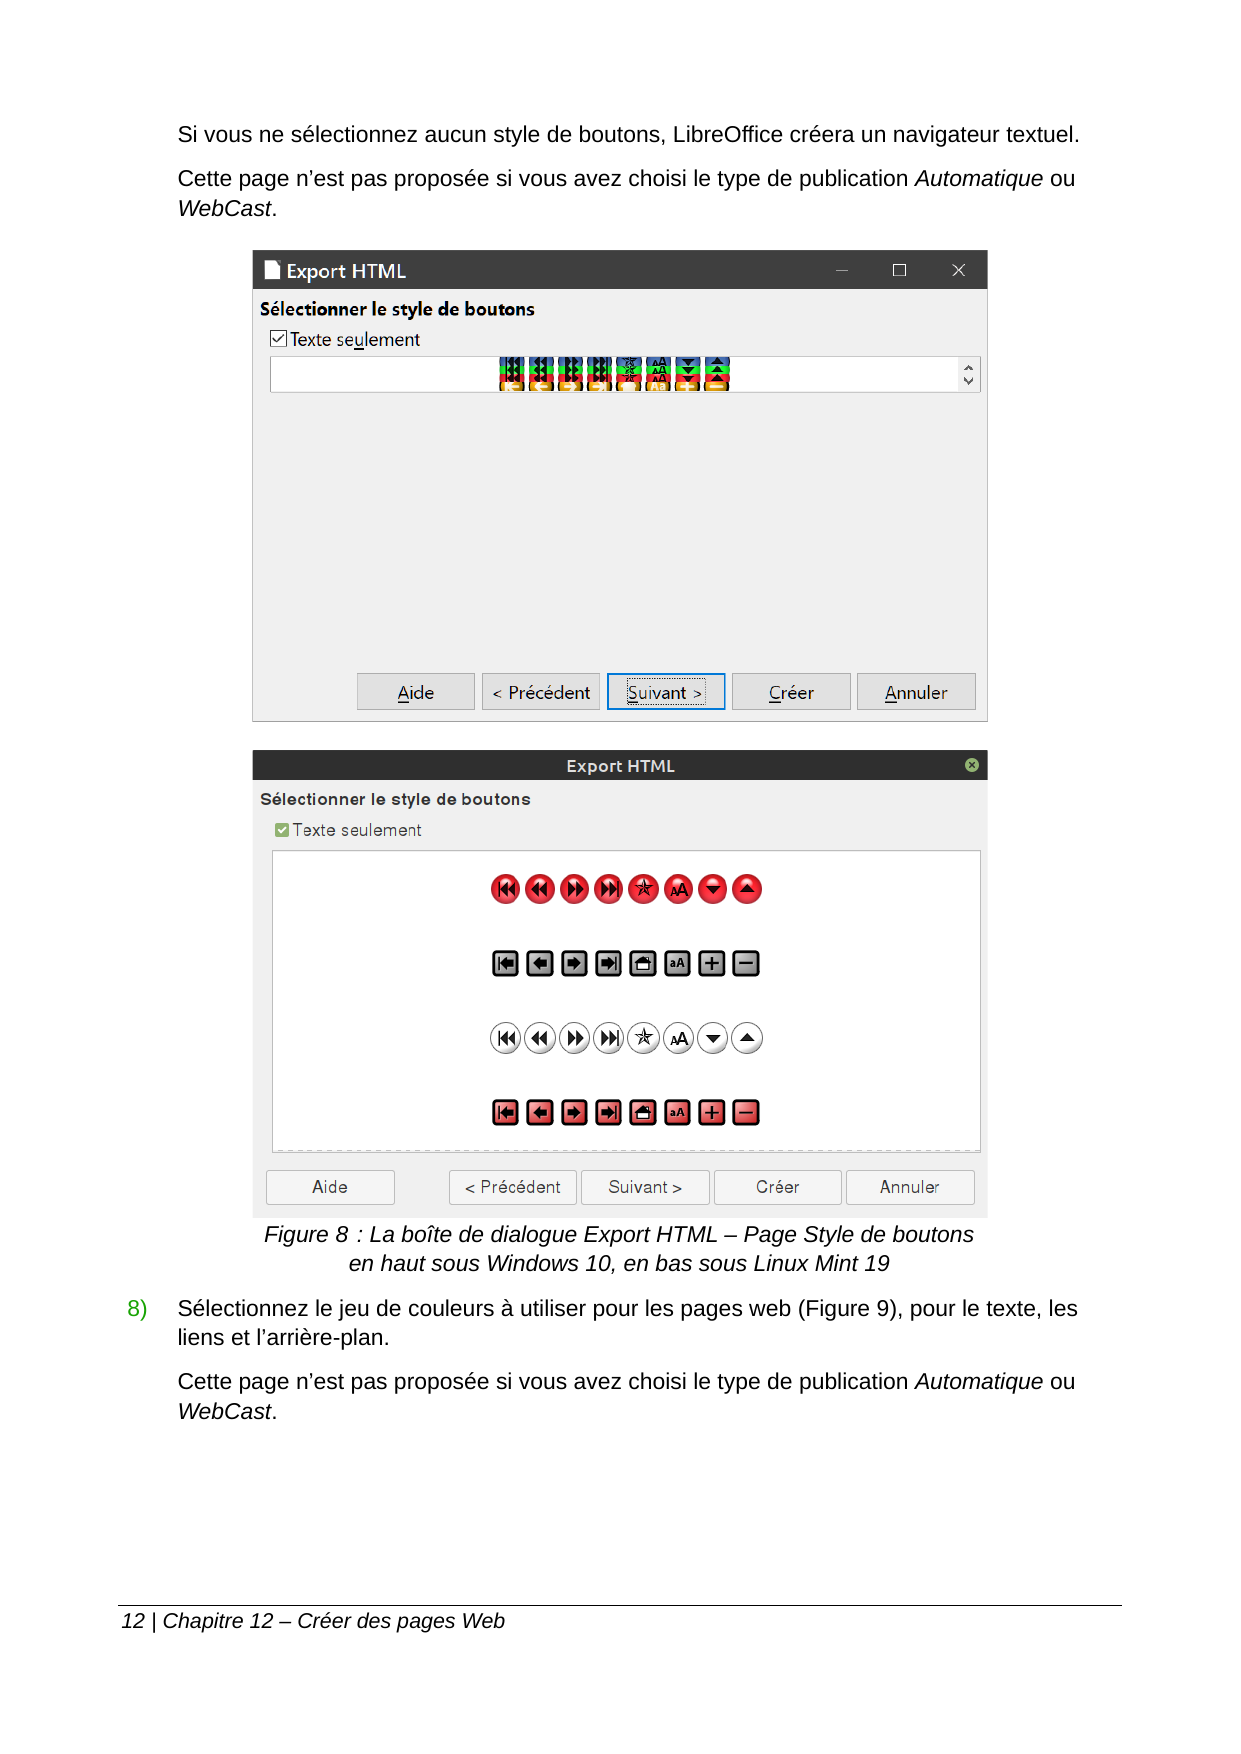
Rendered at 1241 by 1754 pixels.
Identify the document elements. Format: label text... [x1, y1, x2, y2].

list Sélectionnez le jeu de couleurs à utiliser pour les pages web (Figure 9), pour le texte, les liens et l’arrière-plan. [148, 1291, 1122, 1350]
list Cette page n’est pas proposée si vous avez choisi le type de publication Automatique ou WebCast. [148, 162, 1122, 221]
picture [252, 250, 988, 722]
list Si vous ne sélectionnez aucun style de boutons, LibreOffice créera un navigateur textuel. [148, 118, 1122, 148]
picture [252, 750, 988, 1218]
text Figure 8 : La boîte de dialogue Export HTML – Page Style de boutons en haut sous Windows 10, en bas sous Linux Mint 19 [118, 1218, 1122, 1277]
list Cette page n’est pas proposée si vous avez choisi le type de publication Automatique ou WebCast. [148, 1365, 1122, 1424]
